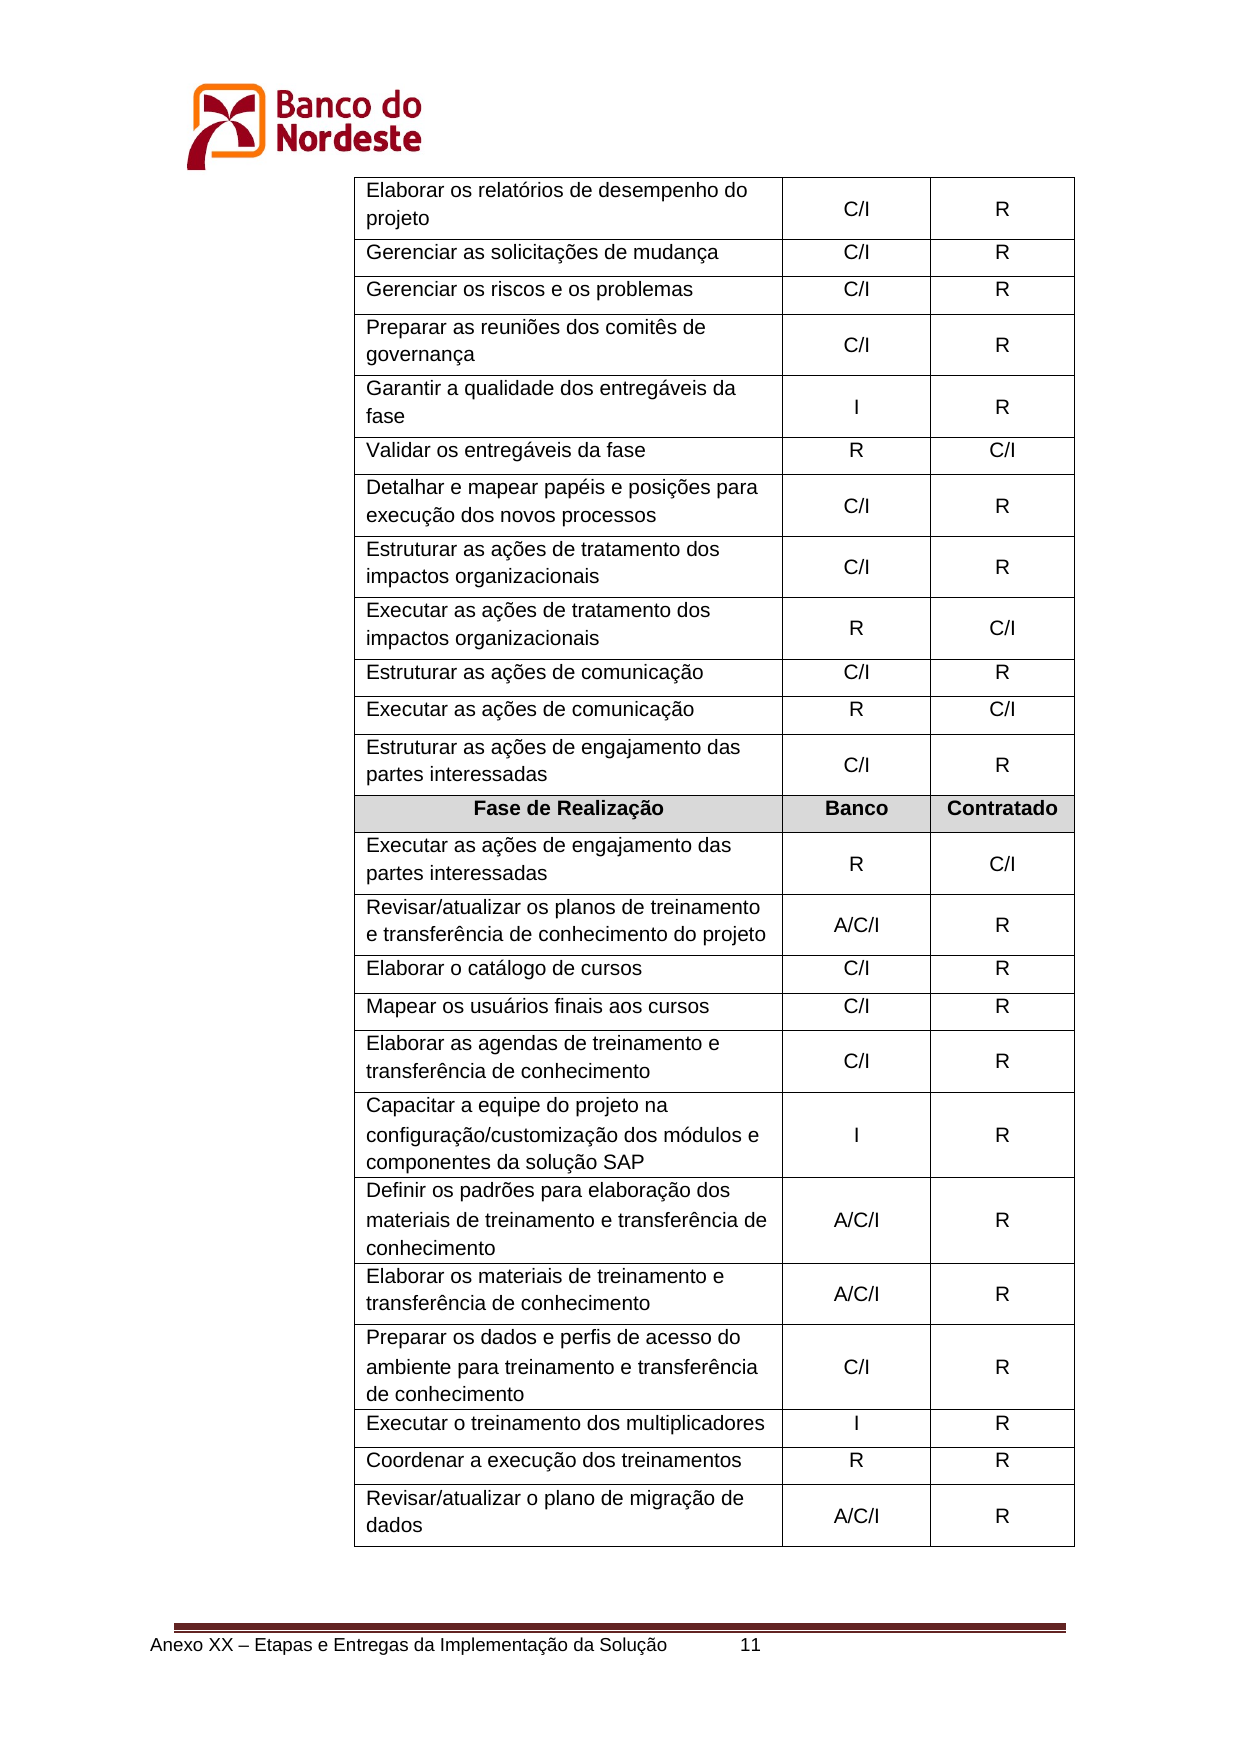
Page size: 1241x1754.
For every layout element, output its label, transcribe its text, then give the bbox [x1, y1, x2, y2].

table_cell I [783, 1410, 930, 1447]
table_cell [931, 1093, 1074, 1122]
table_cell R [931, 240, 1074, 276]
table_cell A/C/I [783, 1264, 930, 1324]
table_cell R [931, 994, 1074, 1030]
table_cell Contratado [931, 796, 1074, 832]
table_cell Executar as ações de comunicação [355, 697, 782, 733]
table_cell C/I [783, 475, 930, 536]
table_cell C/I [783, 178, 930, 239]
table_cell C/I [931, 697, 1074, 733]
table_cell R [931, 376, 1074, 437]
table_cell Fase de Realização [355, 796, 782, 832]
table_cell R [931, 735, 1074, 795]
picture [177, 73, 428, 178]
table_cell Definir os padrões para elaboração dos [355, 1178, 782, 1208]
table_cell Estruturar as ações de tratamento dos impactos organizacionais [355, 537, 782, 597]
table_cell R [931, 315, 1074, 375]
table_cell C/I [783, 994, 930, 1030]
table_cell materiais de treinamento e transferência de conhecimento [355, 1208, 782, 1262]
table_cell R [783, 697, 930, 733]
table_cell [783, 1325, 930, 1355]
table_cell Detalhar e mapear papéis e posições para execução dos novos processos [355, 475, 782, 536]
table_cell Gerenciar os riscos e os problemas [355, 277, 782, 314]
table_cell C/I [783, 1031, 930, 1092]
table_cell C/I [783, 315, 930, 375]
table_cell R [931, 277, 1074, 314]
table_cell Elaborar os materiais de treinamento e transferência de conhecimento [355, 1264, 782, 1324]
table_cell Revisar/atualizar os planos de treinamento e transferência de conhecimento do projeto [355, 895, 782, 955]
table_cell C/I [783, 537, 930, 597]
table_cell R [783, 833, 930, 894]
table_cell Elaborar as agendas de treinamento e transferência de conhecimento [355, 1031, 782, 1092]
table_cell C/I [783, 1355, 930, 1409]
table_cell [931, 1178, 1074, 1208]
table_cell R [931, 475, 1074, 536]
table_cell R [931, 1448, 1074, 1484]
table_cell Executar as ações de engajamento das partes interessadas [355, 833, 782, 894]
table_cell Executar as ações de tratamento dos impactos organizacionais [355, 598, 782, 658]
table_cell C/I [783, 956, 930, 993]
table_cell R [931, 1410, 1074, 1447]
table_cell R [783, 598, 930, 658]
table_cell Coordenar a execução dos treinamentos [355, 1448, 782, 1484]
table_cell R [931, 895, 1074, 955]
table_cell R [931, 178, 1074, 239]
table_cell C/I [783, 735, 930, 795]
table_cell Banco [783, 796, 930, 832]
table_cell A/C/I [783, 895, 930, 955]
table_cell Gerenciar as solicitações de mudança [355, 240, 782, 276]
table_cell R [931, 1123, 1074, 1177]
table_cell [931, 1325, 1074, 1355]
table_cell I [783, 376, 930, 437]
table_cell Elaborar os relatórios de desempenho do projeto [355, 178, 782, 239]
table_cell Garantir a qualidade dos entregáveis da fase [355, 376, 782, 437]
table_cell configuração/customização dos módulos e componentes da solução SAP [355, 1123, 782, 1177]
table_cell [783, 1178, 930, 1208]
table_cell Revisar/atualizar o plano de migração de dados [355, 1485, 782, 1546]
table_cell C/I [783, 277, 930, 314]
table_cell R [783, 1448, 930, 1484]
table_cell R [931, 1264, 1074, 1324]
table_cell Capacitar a equipe do projeto na [355, 1093, 782, 1122]
table_cell R [931, 537, 1074, 597]
table_cell C/I [931, 598, 1074, 658]
table_cell C/I [931, 833, 1074, 894]
table_cell Estruturar as ações de engajamento das partes interessadas [355, 735, 782, 795]
table_cell R [931, 1208, 1074, 1262]
table_cell R [931, 956, 1074, 993]
table_cell R [783, 438, 930, 474]
table_cell A/C/I [783, 1485, 930, 1546]
table_cell ambiente para treinamento e transferência de conhecimento [355, 1355, 782, 1409]
table_cell R [931, 660, 1074, 696]
table_cell Estruturar as ações de comunicação [355, 660, 782, 696]
table_cell C/I [783, 660, 930, 696]
table_cell C/I [783, 240, 930, 276]
table_cell Validar os entregáveis da fase [355, 438, 782, 474]
table_cell Elaborar o catálogo de cursos [355, 956, 782, 993]
table_cell R [931, 1355, 1074, 1409]
table_cell Mapear os usuários finais aos cursos [355, 994, 782, 1030]
table_cell Executar o treinamento dos multiplicadores [355, 1410, 782, 1447]
table_cell Preparar as reuniões dos comitês de governança [355, 315, 782, 375]
table_cell R [931, 1031, 1074, 1092]
table_cell Preparar os dados e perfis de acesso do [355, 1325, 782, 1355]
table_cell I [783, 1123, 930, 1177]
table_cell R [931, 1485, 1074, 1546]
table_cell [783, 1093, 930, 1122]
table_cell C/I [931, 438, 1074, 474]
table_cell A/C/I [783, 1208, 930, 1262]
